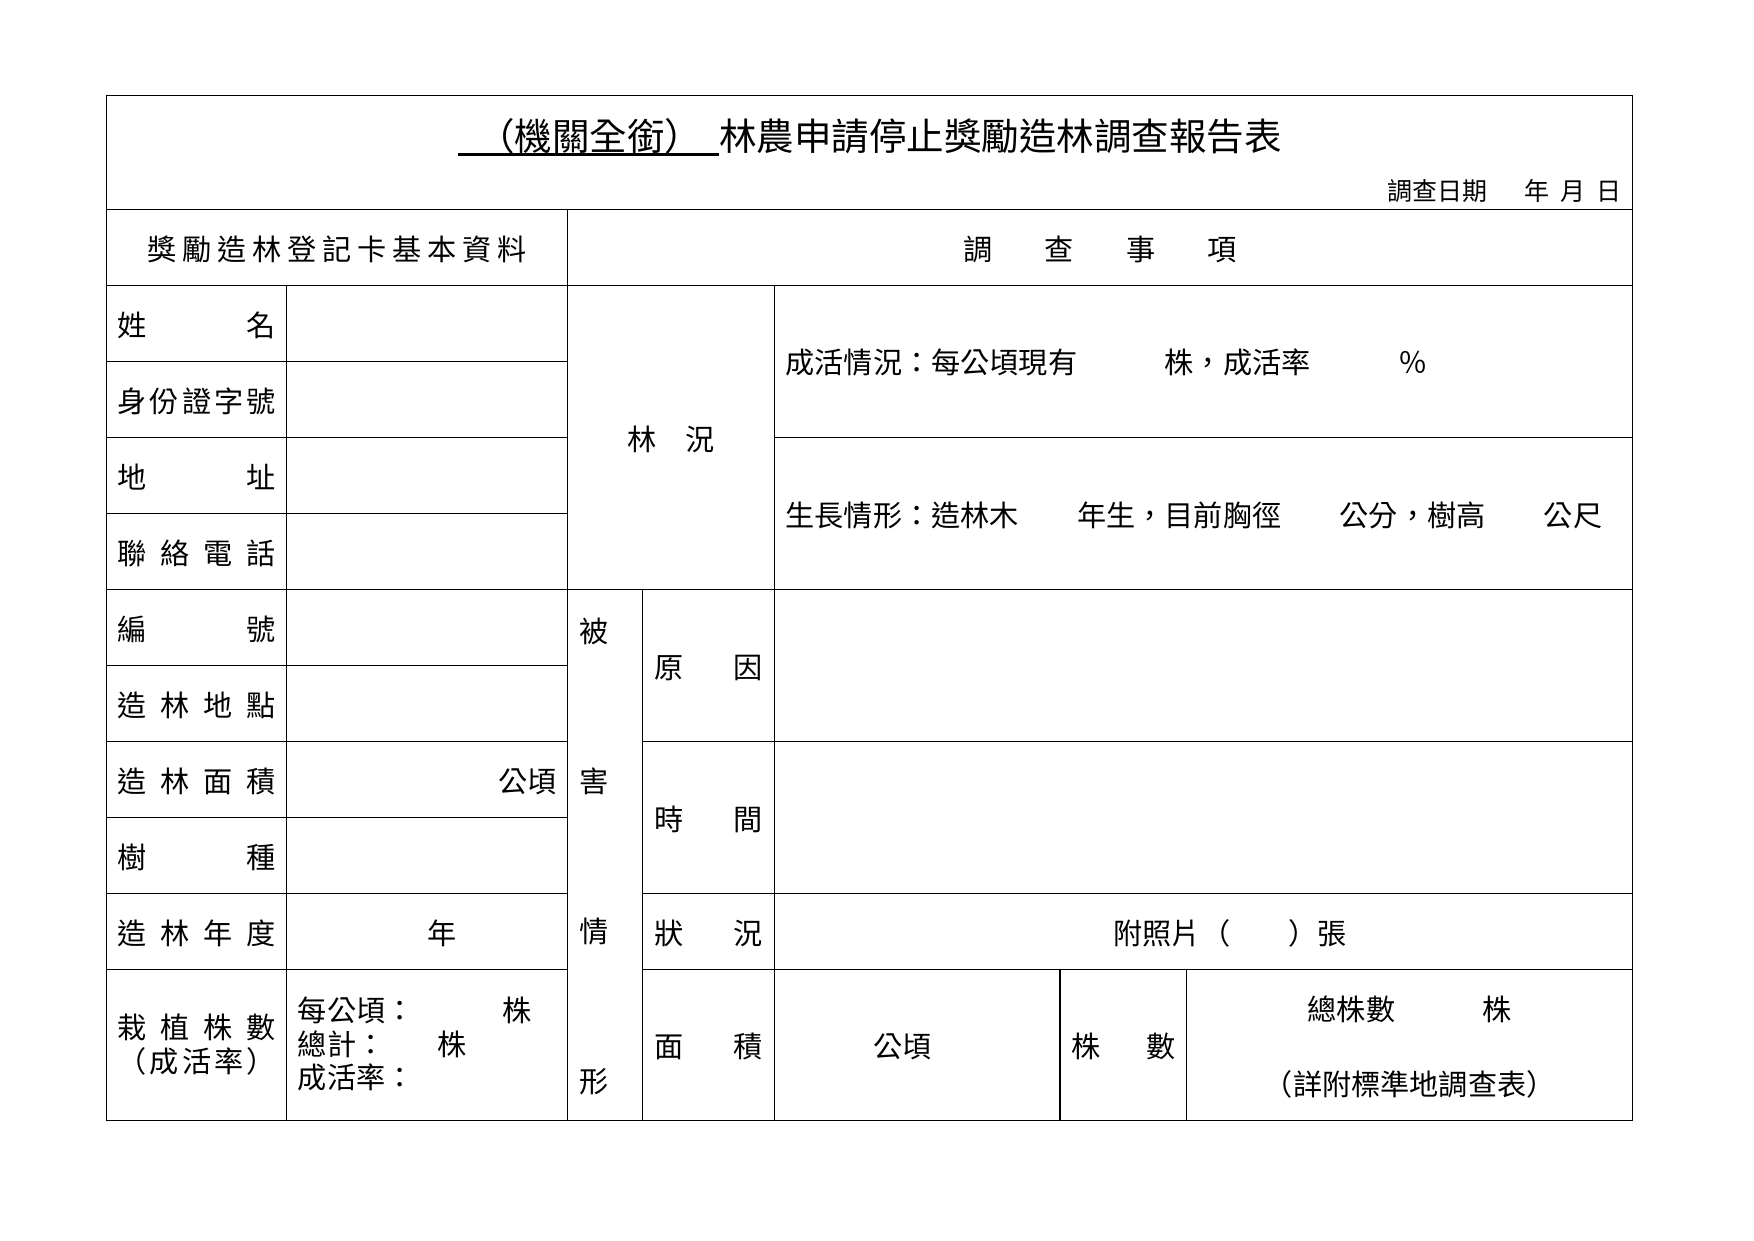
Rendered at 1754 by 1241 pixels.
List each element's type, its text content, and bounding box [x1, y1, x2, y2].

table_cell 公頃 [287, 742, 567, 817]
table_cell 造林地點 [107, 666, 286, 741]
table_cell 成活情況：每公頃現有 株，成活率 ％ [775, 286, 1632, 437]
table_cell 年 [287, 894, 567, 969]
table_cell 株數 [1061, 970, 1186, 1120]
table_cell 附照片（ ）張 [775, 894, 1632, 969]
table_cell 地址 [107, 438, 286, 513]
table_cell 姓名 [107, 286, 286, 361]
table_cell [287, 666, 567, 741]
table_cell 調 查 事 項 [568, 210, 1632, 285]
table_cell 被 害 情 形 [568, 590, 642, 1120]
table_cell 狀況 [643, 894, 774, 969]
table_cell 公頃 [775, 970, 1059, 1120]
table_cell 造林年度 [107, 894, 286, 969]
table_cell 身份證字號 [107, 362, 286, 437]
table_cell [287, 590, 567, 665]
table_cell 聯絡電話 [107, 514, 286, 589]
table_cell [287, 514, 567, 589]
table_cell 獎勵造林登記卡基本資料 [107, 210, 567, 285]
table_cell [287, 286, 567, 361]
table_cell 林 況 [568, 286, 774, 589]
table_cell 每公頃： 株 總計： 株 成活率： [287, 970, 567, 1120]
table_cell 原因 [643, 590, 774, 741]
table_cell 栽植株數 （成活率） [107, 970, 286, 1120]
table_cell [287, 362, 567, 437]
table_cell [775, 590, 1632, 741]
table_cell 樹種 [107, 818, 286, 893]
table_cell [775, 742, 1632, 893]
table_cell [287, 438, 567, 513]
table_header （機關全銜） 林農申請停止獎勵造林調查報告表 調查日期 年 月 日 [107, 96, 1632, 209]
table_cell 面積 [643, 970, 774, 1120]
table_cell 時間 [643, 742, 774, 893]
table_cell 生長情形：造林木 年生，目前胸徑 公分，樹高 公尺 [775, 438, 1632, 589]
table_cell 造林面積 [107, 742, 286, 817]
table_cell [287, 818, 567, 893]
table_cell 編號 [107, 590, 286, 665]
table_cell 總株數 株 （詳附標準地調查表） [1187, 970, 1632, 1120]
